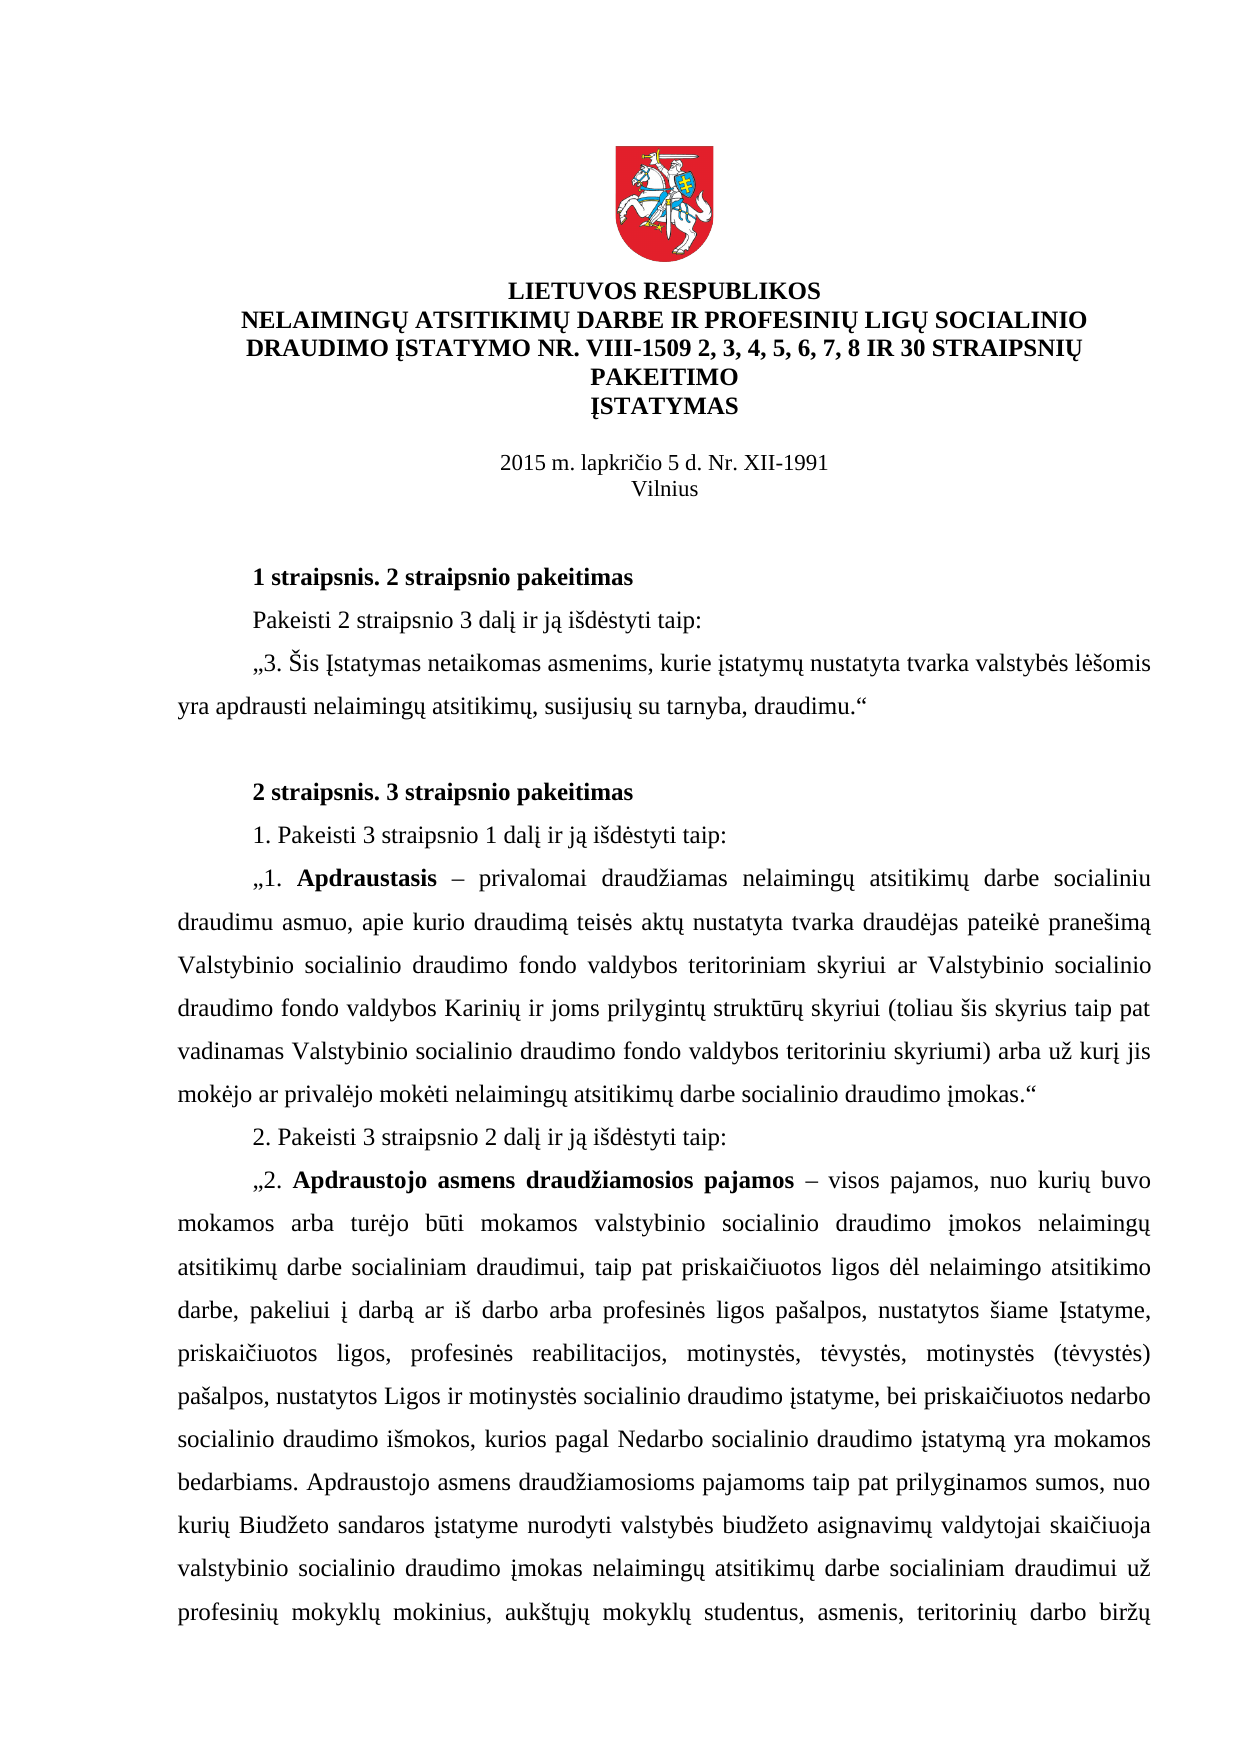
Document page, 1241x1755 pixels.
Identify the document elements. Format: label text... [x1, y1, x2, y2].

text 1 straipsnis. 2 straipsnio pakeitimas [177, 562, 1152, 590]
text „3. Šis Įstatymas netaikomas asmenims, kurie įstatymų nustatyta tvarka valstybės lėšomis yra apdrausti nelaimingų atsitikimų, susijusių su tarnyba, draudimu.“ [177, 648, 1152, 720]
text LIETUVOS RESPUBLIKOS [177, 276, 1152, 305]
text NELAIMINGŲ ATSITIKIMŲ DARBE IR PROFESINIŲ LIGŲ SOCIALINIO DRAUDIMO ĮSTATYMO NR. VIII-1509 2, 3, 4, 5, 6, 7, 8 IR 30 STRAIPSNIŲ PAKEITIMO [177, 305, 1152, 391]
text 2015 m. lapkričio 5 d. Nr. XII-1991 [177, 448, 1152, 475]
text ĮSTATYMAS [177, 391, 1152, 420]
text „1. Apdraustasis – privalomai draudžiamas nelaimingų atsitikimų darbe socialiniu draudimu asmuo, apie kurio draudimą teisės aktų nustatyta tvarka draudėjas pateikė pranešimą Valstybinio socialinio draudimo fondo valdybos teritoriniam skyriui ar Valstybinio socialinio draudimo fondo valdybos Karinių ir joms prilygintų struktūrų skyriui (toliau šis skyrius taip pat vadinamas Valstybinio socialinio draudimo fondo valdybos teritoriniu skyriumi) arba už kurį jis mokėjo ar privalėjo mokėti nelaimingų atsitikimų darbe socialinio draudimo įmokas.“ [177, 863, 1152, 1108]
text Pakeisti 2 straipsnio 3 dalį ir ją išdėstyti taip: [177, 605, 1152, 633]
text „2. Apdraustojo asmens draudžiamosios pajamos – visos pajamos, nuo kurių buvo mokamos arba turėjo būti mokamos valstybinio socialinio draudimo įmokos nelaimingų atsitikimų darbe socialiniam draudimui, taip pat priskaičiuotos ligos dėl nelaimingo atsitikimo darbe, pakeliui į darbą ar iš darbo arba profesinės ligos pašalpos, nustatytos šiame Įstatyme, priskaičiuotos ligos, profesinės reabilitacijos, motinystės, tėvystės, motinystės (tėvystės) pašalpos, nustatytos Ligos ir motinystės socialinio draudimo įstatyme, bei priskaičiuotos nedarbo socialinio draudimo išmokos, kurios pagal Nedarbo socialinio draudimo įstatymą yra mokamos bedarbiams. Apdraustojo asmens draudžiamosioms pajamoms taip pat prilyginamos sumos, nuo kurių Biudžeto sandaros įstatyme nurodyti valstybės biudžeto asignavimų valdytojai skaičiuoja valstybinio socialinio draudimo įmokas nelaimingų atsitikimų darbe socialiniam draudimui už profesinių mokyklų mokinius, aukštųjų mokyklų studentus, asmenis, teritorinių darbo biržų [177, 1165, 1152, 1625]
text 2 straipsnis. 3 straipsnio pakeitimas [177, 777, 1152, 806]
text 1. Pakeisti 3 straipsnio 1 dalį ir ją išdėstyti taip: [177, 820, 1152, 849]
text Vilnius [177, 475, 1152, 501]
text 2. Pakeisti 3 straipsnio 2 dalį ir ją išdėstyti taip: [177, 1122, 1152, 1151]
